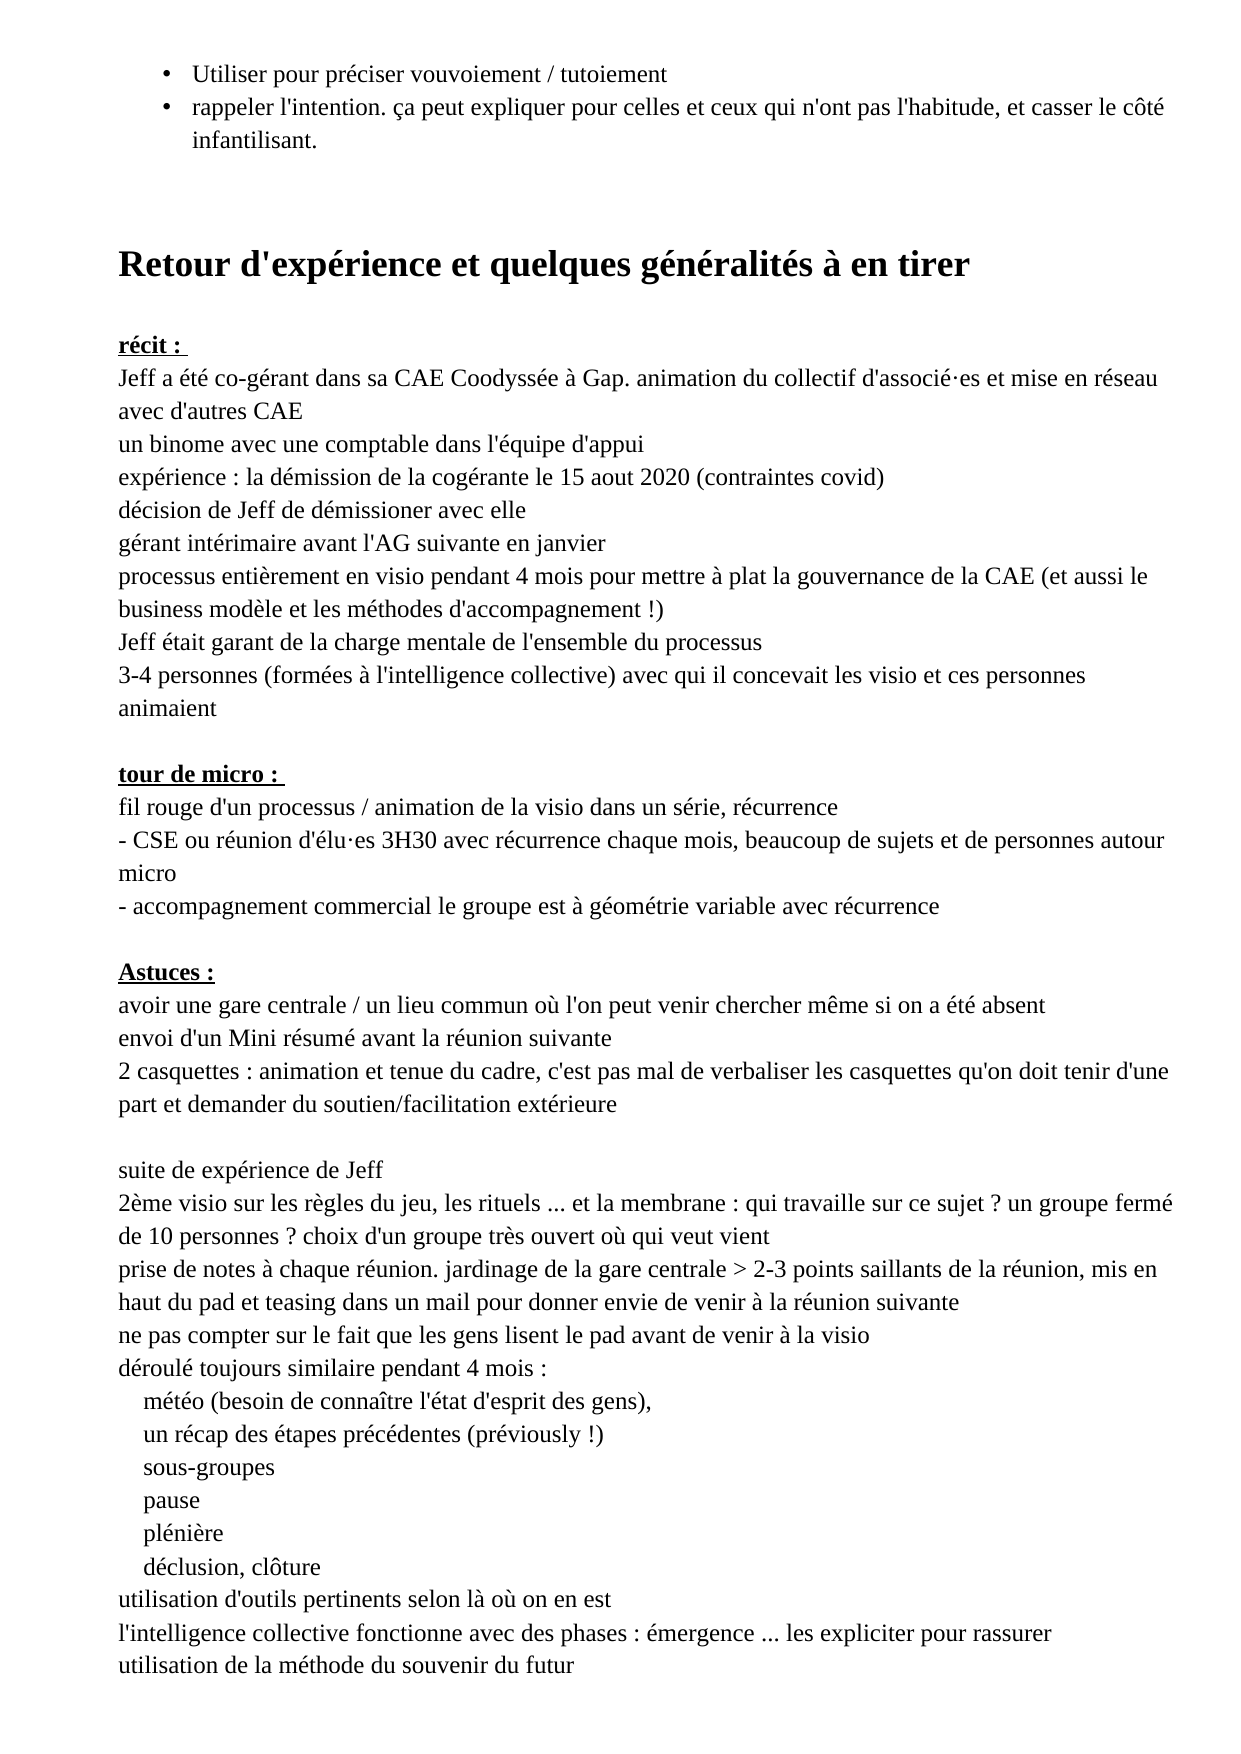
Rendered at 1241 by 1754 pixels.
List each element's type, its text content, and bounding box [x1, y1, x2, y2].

list Utiliser pour préciser vouvoiement / tutoiement [162, 59, 1181, 88]
text récit : Jeff a été co-gérant dans sa CAE Coodyssée à Gap. animation du collectif d'associé·es et mise en réseau avec d'autres CAE un binome avec une comptable dans l'équipe d'appui expérience : la démission de la cogérante le 15 aout 2020 (contraintes covid) décision de Jeff de démissioner avec elle gérant intérimaire avant l'AG suivante en janvier processus entièrement en visio pendant 4 mois pour mettre à plat la gouvernance de la CAE (et aussi le business modèle et les méthodes d'accompagnement !) Jeff était garant de la charge mentale de l'ensemble du processus 3-4 personnes (formées à l'intelligence collective) avec qui il concevait les visio et ces personnes animaient tour de micro : fil rouge d'un processus / animation de la visio dans un série, récurrence - CSE ou réunion d'élu·es 3H30 avec récurrence chaque mois, beaucoup de sujets et de personnes autour micro - accompagnement commercial le groupe est à géométrie variable avec récurrence Astuces : avoir une gare centrale / un lieu commun où l'on peut venir chercher même si on a été absent envoi d'un Mini résumé avant la réunion suivante 2 casquettes : animation et tenue du cadre, c'est pas mal de verbaliser les casquettes qu'on doit tenir d'une part et demander du soutien/facilitation extérieure suite de expérience de Jeff 2ème visio sur les règles du jeu, les rituels ... et la membrane : qui travaille sur ce sujet ? un groupe fermé de 10 personnes ? choix d'un groupe très ouvert où qui veut vient prise de notes à chaque réunion. jardinage de la gare centrale > 2-3 points saillants de la réunion, mis en haut du pad et teasing dans un mail pour donner envie de venir à la réunion suivante ne pas compter sur le fait que les gens lisent le pad avant de venir à la visio déroulé toujours similaire pendant 4 mois : météo (besoin de connaître l'état d'esprit des gens), un récap des étapes précédentes (préviously !) sous-groupes pause plénière déclusion, clôture utilisation d'outils pertinents selon là où on en est l'intelligence collective fonctionne avec des phases : émergence ... les expliciter pour rassurer utilisation de la méthode du souvenir du futur [118, 297, 1181, 1679]
subtitle Retour d'expérience et quelques généralités à en tirer [118, 241, 1181, 284]
list rappeler l'intention. ça peut expliquer pour celles et ceux qui n'ont pas l'habitude, et casser le côté infantilisant. [162, 92, 1181, 154]
